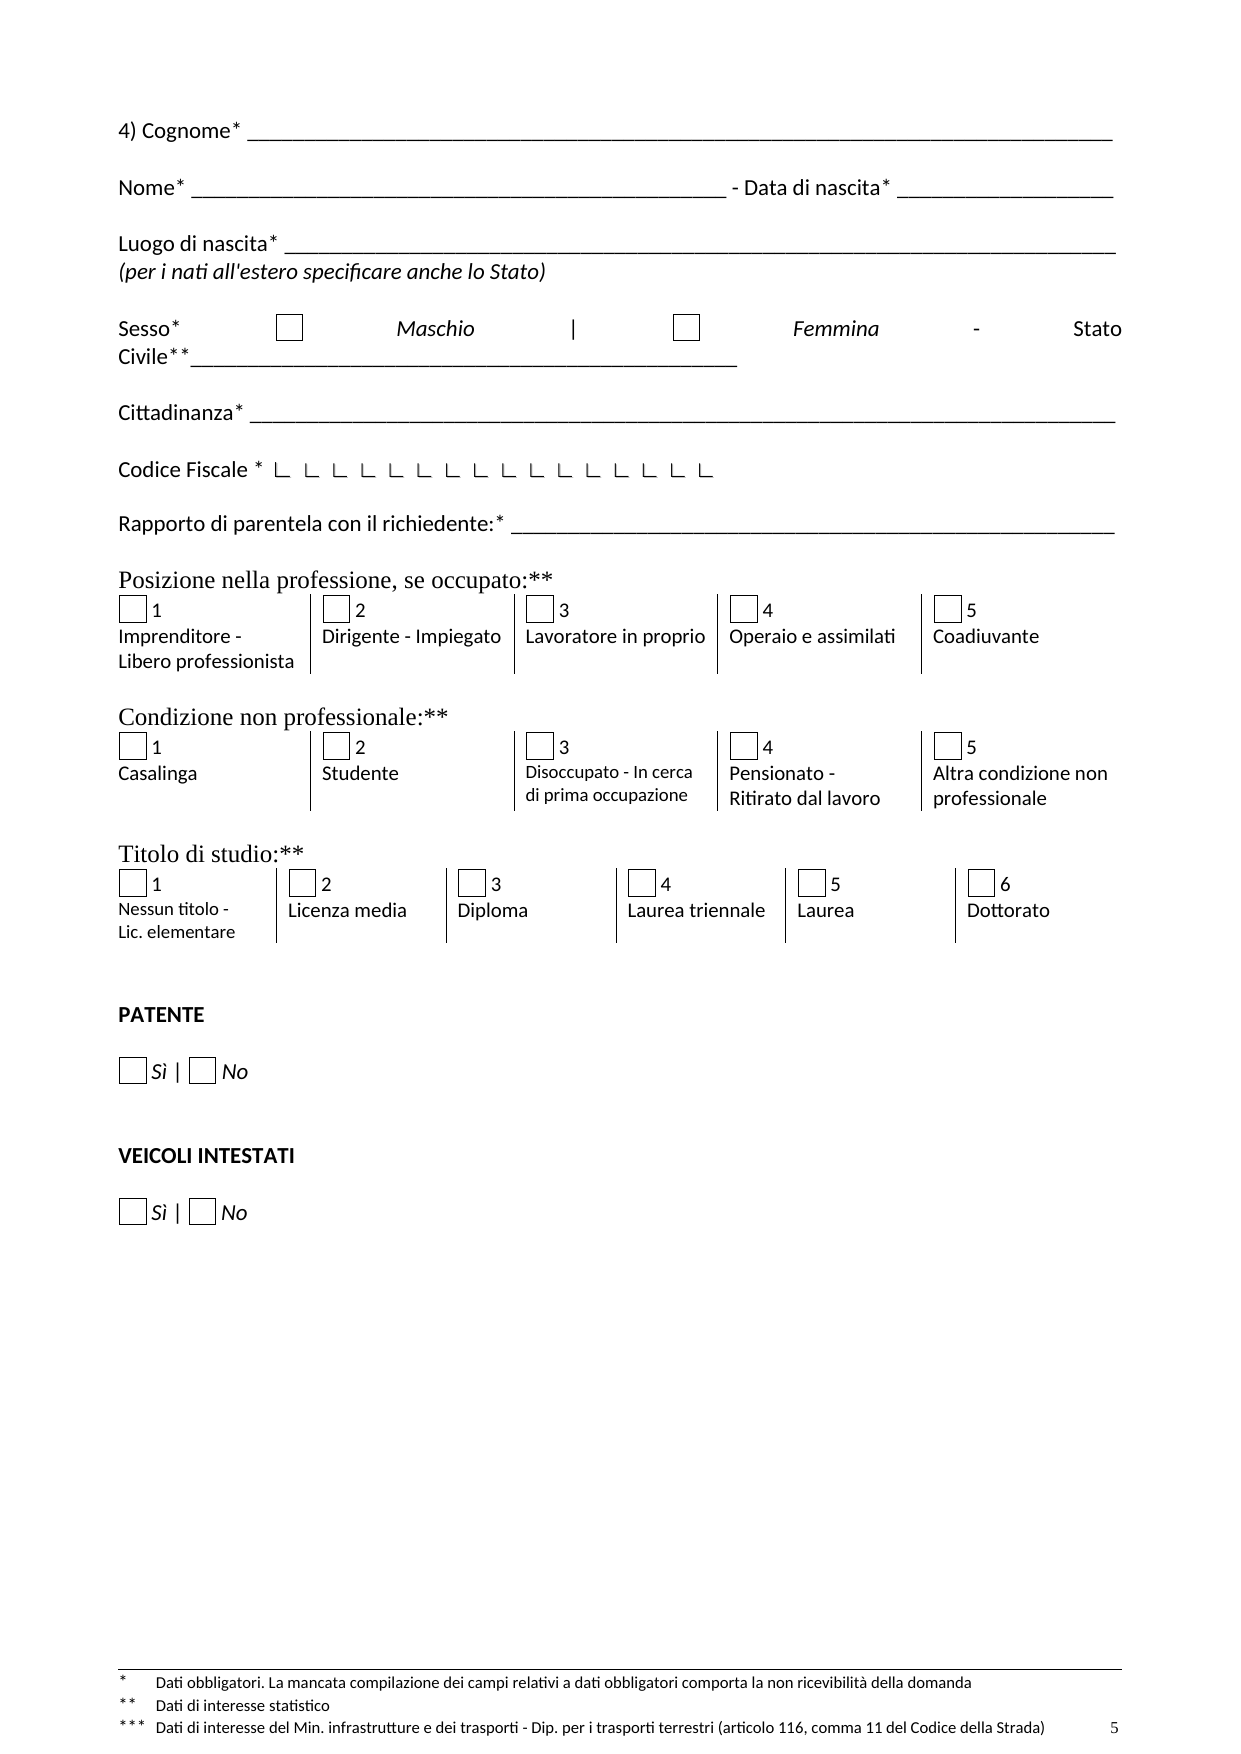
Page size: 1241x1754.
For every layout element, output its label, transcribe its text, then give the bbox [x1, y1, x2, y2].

table_header 3 Lavoratore in proprio [515, 594, 717, 674]
table_header 6 Dottorato [956, 868, 1125, 943]
table_header 2 Dirigente - Impiegato [311, 594, 514, 674]
text Rapporto di parentela con il richiedente:* _____________________________________________________ [118, 509, 1122, 537]
table_header 5 Laurea [786, 868, 955, 943]
text PATENTE [118, 1000, 1122, 1028]
table_header 1 Nessun titolo - Lic. elementare [107, 868, 276, 943]
text Luogo di nascita* _________________________________________________________________________ [118, 229, 1122, 257]
text 4) Cognome* ____________________________________________________________________________ [118, 117, 1122, 145]
text Sì | No [118, 1197, 1122, 1226]
table_header 3 Disoccupato - In cerca di prima occupazione [515, 731, 717, 811]
table_header 2 Studente [311, 731, 514, 811]
text Condizione non professionale:** [118, 702, 1122, 731]
text Sì | No [118, 1056, 1122, 1085]
text Titolo di studio:** [118, 839, 1122, 868]
text Cittadinanza* ____________________________________________________________________________ [118, 398, 1122, 426]
table_header 3 Diploma [447, 868, 616, 943]
table_header 1 Casalinga [107, 731, 310, 811]
table_header 4 Operaio e assimilati [718, 594, 921, 674]
table_header 5 Altra condizione non professionale [922, 731, 1125, 811]
table_header 5 Coadiuvante [922, 594, 1125, 674]
text Sesso* Maschio | Femmina - Stato Civile**________________________________________________ [118, 313, 1122, 370]
table_header 4 Pensionato - Ritirato dal lavoro [718, 731, 921, 811]
text Codice Fiscale * ∟ ∟ ∟ ∟ ∟ ∟ ∟ ∟ ∟ ∟ ∟ ∟ ∟ ∟ ∟ ∟ [118, 454, 1122, 483]
text (per i nati all'estero specificare anche lo Stato) [118, 257, 1122, 285]
text Nome* _______________________________________________ - Data di nascita* ___________________ [118, 173, 1122, 201]
table_header 4 Laurea triennale [617, 868, 785, 943]
table_header 1 Imprenditore - Libero professionista [107, 594, 310, 674]
text VEICOLI INTESTATI [118, 1141, 1122, 1169]
text Posizione nella professione, se occupato:** [118, 565, 1122, 594]
table_header 2 Licenza media [277, 868, 446, 943]
